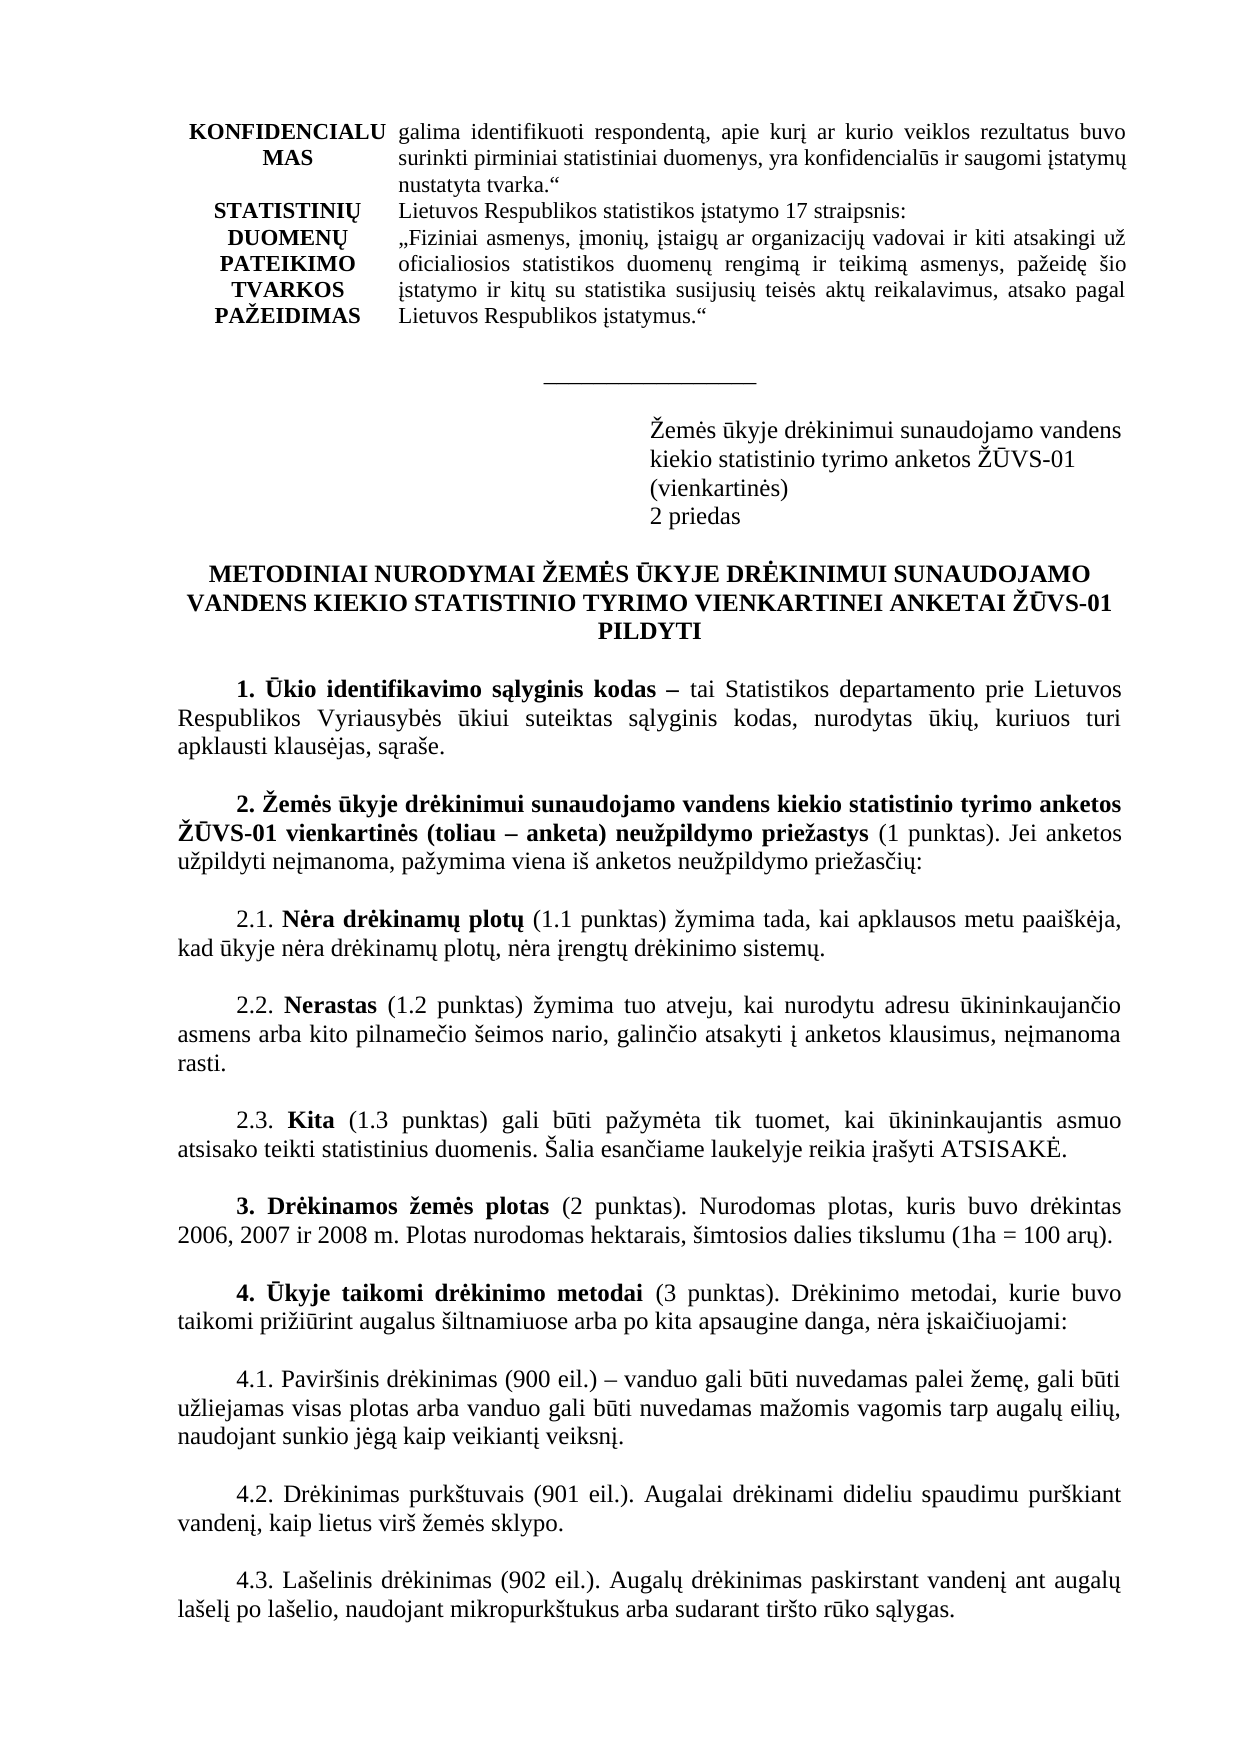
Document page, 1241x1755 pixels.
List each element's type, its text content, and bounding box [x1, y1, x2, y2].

text 3. Drėkinamos žemės plotas (2 punktas). Nurodomas plotas, kuris buvo drėkintas 2006, 2007 ir 2008 m. Plotas nurodomas hektarais, šimtosios dalies tikslumu (1ha = 100 arų). [177, 1191, 1122, 1249]
text 2.3. Kita (1.3 punktas) gali būti pažymėta tik tuomet, kai ūkininkaujantis asmuo atsisako teikti statistinius duomenis. Šalia esančiame laukelyje reikia įrašyti ATSISAKĖ. [177, 1105, 1122, 1163]
text _________________ [177, 358, 1122, 386]
text 4.2. Drėkinimas purkštuvais (901 eil.). Augalai drėkinami dideliu spaudimu purškiant vandenį, kaip lietus virš žemės sklypo. [177, 1479, 1122, 1536]
text 1. Ūkio identifikavimo sąlyginis kodas – tai Statistikos departamento prie Lietuvos Respublikos Vyriausybės ūkiui suteiktas sąlyginis kodas, nurodytas ūkių, kuriuos turi apklausti klausėjas, sąraše. [177, 674, 1122, 760]
text METODINIAI NURODYMAI ŽEMĖS ŪKYJE DRĖKINIMUI SUNAUDOJAMO VANDENS KIEKIO STATISTINIO TYRIMO VIENKARTINEI ANKETAI ŽŪVS-01 PILDYTI [177, 559, 1122, 645]
text 2 priedas [649, 501, 1122, 530]
table_cell Lietuvos Respublikos statistikos įstatymo 17 straipsnis: „Fiziniai asmenys, įmonių, įstaigų ar organizacijų vadovai ir kiti atsakingi už oficialiosios statistikos duomenų rengimą ir teikimą asmenys, pažeidę šio įstatymo ir kitų su statistika susijusių teisės aktų reikalavimus, atsako pagal Lietuvos Respublikos įstatymus.“ [394, 197, 1131, 329]
table_cell galima identifikuoti respondentą, apie kurį ar kurio veiklos rezultatus buvo surinkti pirminiai statistiniai duomenys, yra konfidencialūs ir saugomi įstatymų nustatyta tvarka.“ [394, 118, 1131, 197]
text 2.1. Nėra drėkinamų plotų (1.1 punktas) žymima tada, kai apklausos metu paaiškėja, kad ūkyje nėra drėkinamų plotų, nėra įrengtų drėkinimo sistemų. [177, 904, 1122, 961]
text 4.3. Lašelinis drėkinimas (902 eil.). Augalų drėkinimas paskirstant vandenį ant augalų lašelį po lašelio, naudojant mikropurkštukus arba sudarant tiršto rūko sąlygas. [177, 1565, 1122, 1623]
text 4. Ūkyje taikomi drėkinimo metodai (3 punktas). Drėkinimo metodai, kurie buvo taikomi prižiūrint augalus šiltnamiuose arba po kita apsaugine danga, nėra įskaičiuojami: [177, 1278, 1122, 1335]
text 2. Žemės ūkyje drėkinimui sunaudojamo vandens kiekio statistinio tyrimo anketos ŽŪVS-01 vienkartinės (toliau – anketa) neužpildymo priežastys (1 punktas). Jei anketos užpildyti neįmanoma, pažymima viena iš anketos neužpildymo priežasčių: [177, 789, 1122, 875]
text 2.2. Nerastas (1.2 punktas) žymima tuo atveju, kai nurodytu adresu ūkininkaujančio asmens arba kito pilnamečio šeimos nario, galinčio atsakyti į anketos klausimus, neįmanoma rasti. [177, 990, 1122, 1076]
text Žemės ūkyje drėkinimui sunaudojamo vandens kiekio statistinio tyrimo anketos ŽŪVS-01 (vienkartinės) [649, 415, 1122, 501]
table_cell KONFIDENCIALUMAS [181, 118, 394, 197]
text 4.1. Paviršinis drėkinimas (900 eil.) – vanduo gali būti nuvedamas palei žemę, gali būti užliejamas visas plotas arba vanduo gali būti nuvedamas mažomis vagomis tarp augalų eilių, naudojant sunkio jėgą kaip veikiantį veiksnį. [177, 1364, 1122, 1450]
table_cell STATISTINIŲ DUOMENŲ PATEIKIMO TVARKOS PAŽEIDIMAS [181, 197, 394, 329]
